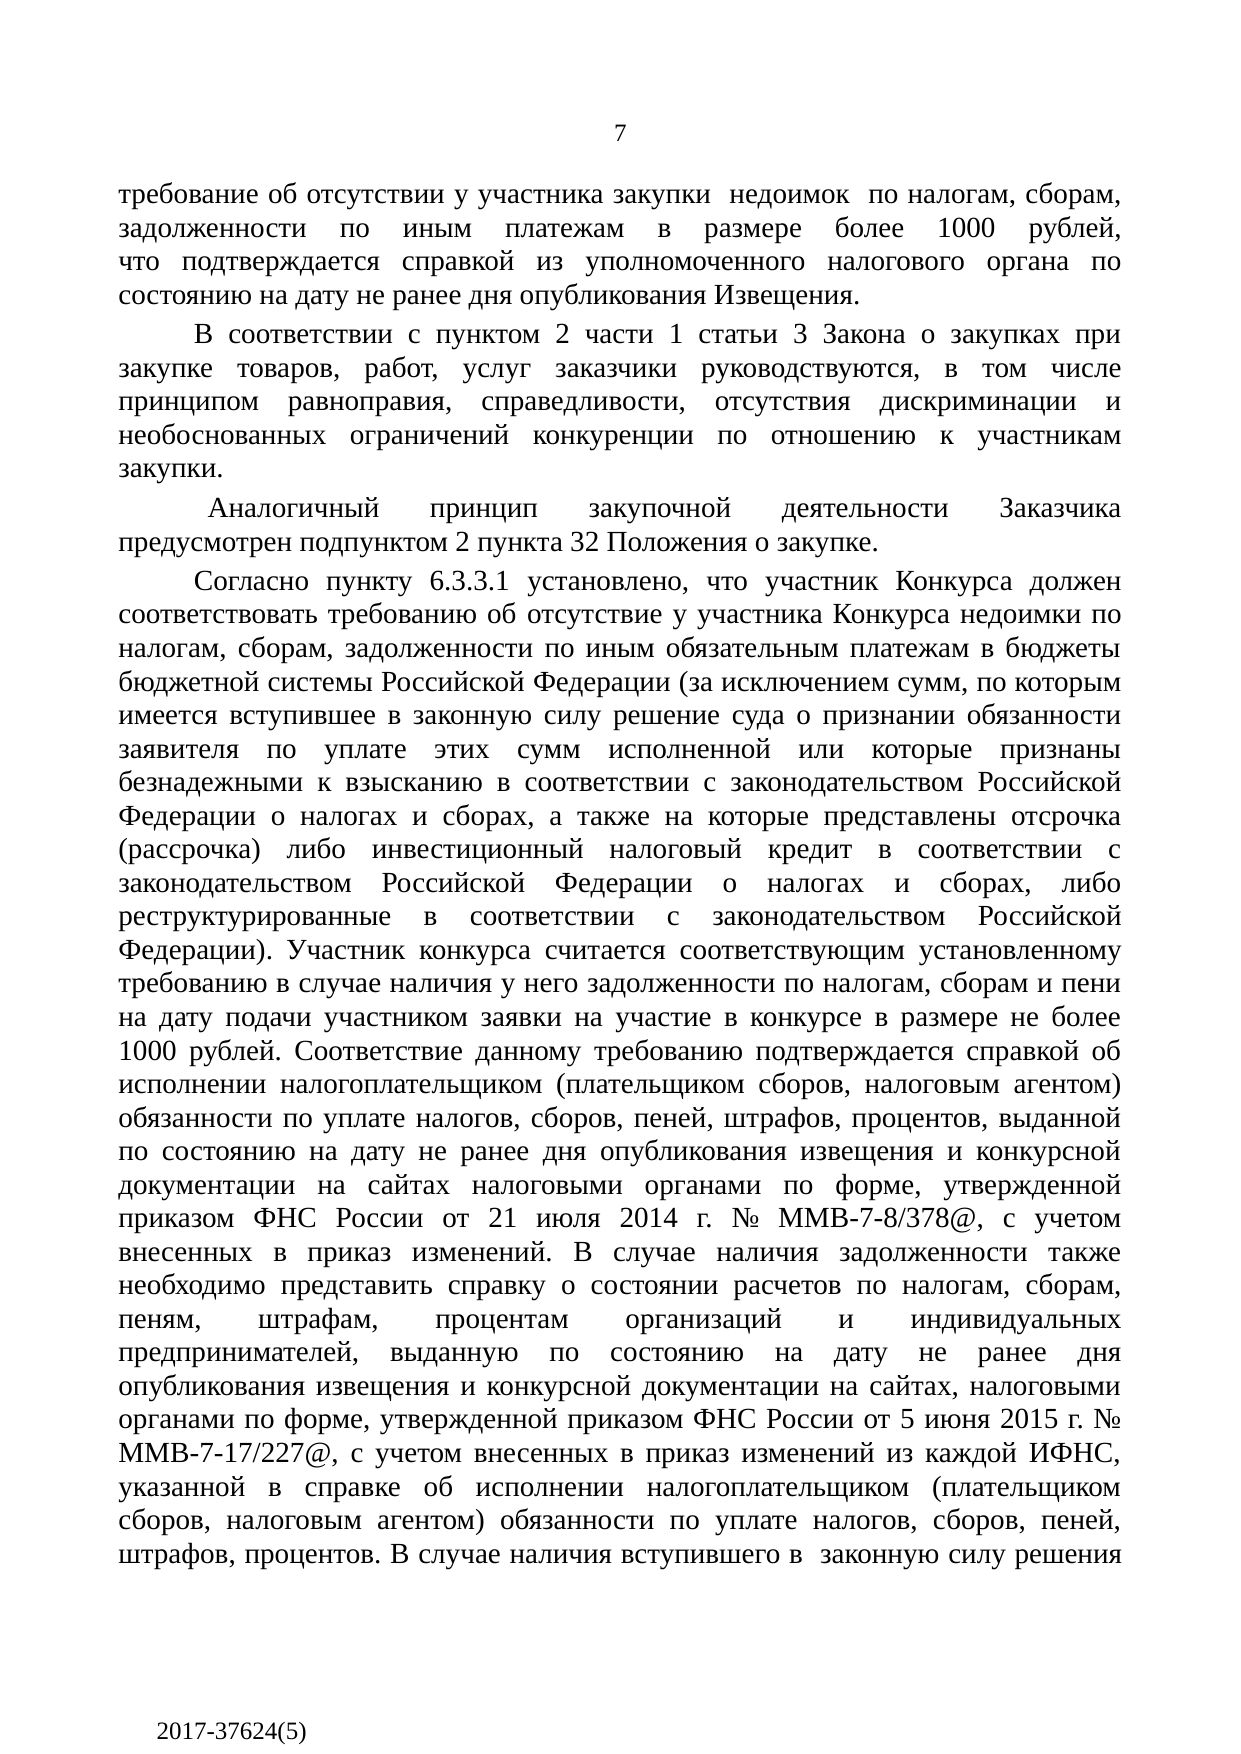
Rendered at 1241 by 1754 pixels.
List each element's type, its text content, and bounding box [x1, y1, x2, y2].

text В соответствии с пунктом 2 части 1 статьи 3 Закона о закупках при закупке товаров, работ, услуг заказчики руководствуются, в том числе принципом равноправия, справедливости, отсутствия дискриминации и необоснованных ограничений конкуренции по отношению к участникам закупки. [118, 316, 1122, 484]
text требование об отсутствии у участника закупки недоимок по налогам, сборам, задолженности по иным платежам в размере более 1000 рублей, что подтверждается справкой из уполномоченного налогового органа по состоянию на дату не ранее дня опубликования Извещения. [118, 176, 1122, 311]
text Аналогичный принцип закупочной деятельности Заказчика предусмотрен подпунктом 2 пункта 32 Положения о закупке. [118, 490, 1122, 557]
text Согласно пункту 6.3.3.1 установлено, что участник Конкурса должен соответствовать требованию об отсутствие у участника Конкурса недоимки по налогам, сборам, задолженности по иным обязательным платежам в бюджеты бюджетной системы Российской Федерации (за исключением сумм, по которым имеется вступившее в законную силу решение суда о признании обязанности заявителя по уплате этих сумм исполненной или которые признаны безнадежными к взысканию в соответствии с законодательством Российской Федерации о налогах и сборах, а также на которые представлены отсрочка (рассрочка) либо инвестиционный налоговый кредит в соответствии с законодательством Российской Федерации о налогах и сборах, либо реструктурированные в соответствии с законодательством Российской Федерации). Участник конкурса считается соответствующим установленному требованию в случае наличия у него задолженности по налогам, сборам и пени на дату подачи участником заявки на участие в конкурсе в размере не более 1000 рублей. Соответствие данному требованию подтверждается справкой об исполнении налогоплательщиком (плательщиком сборов, налоговым агентом) обязанности по уплате налогов, сборов, пеней, штрафов, процентов, выданной по состоянию на дату не ранее дня опубликования извещения и конкурсной документации на сайтах налоговыми органами по форме, утвержденной приказом ФНС России от 21 июля 2014 г. № ММВ-7-8/378@, с учетом внесенных в приказ изменений. В случае наличия задолженности также необходимо представить справку о состоянии расчетов по налогам, сборам, пеням, штрафам, процентам организаций и индивидуальных предпринимателей, выданную по состоянию на дату не ранее дня опубликования извещения и конкурсной документации на сайтах, налоговыми органами по форме, утвержденной приказом ФНС России от 5 июня 2015 г. № ММВ-7-17/227@, с учетом внесенных в приказ изменений из каждой ИФНС, указанной в справке об исполнении налогоплательщиком (плательщиком сборов, налоговым агентом) обязанности по уплате налогов, сборов, пеней, штрафов, процентов. В случае наличия вступившего в законную силу решения [118, 563, 1122, 1569]
